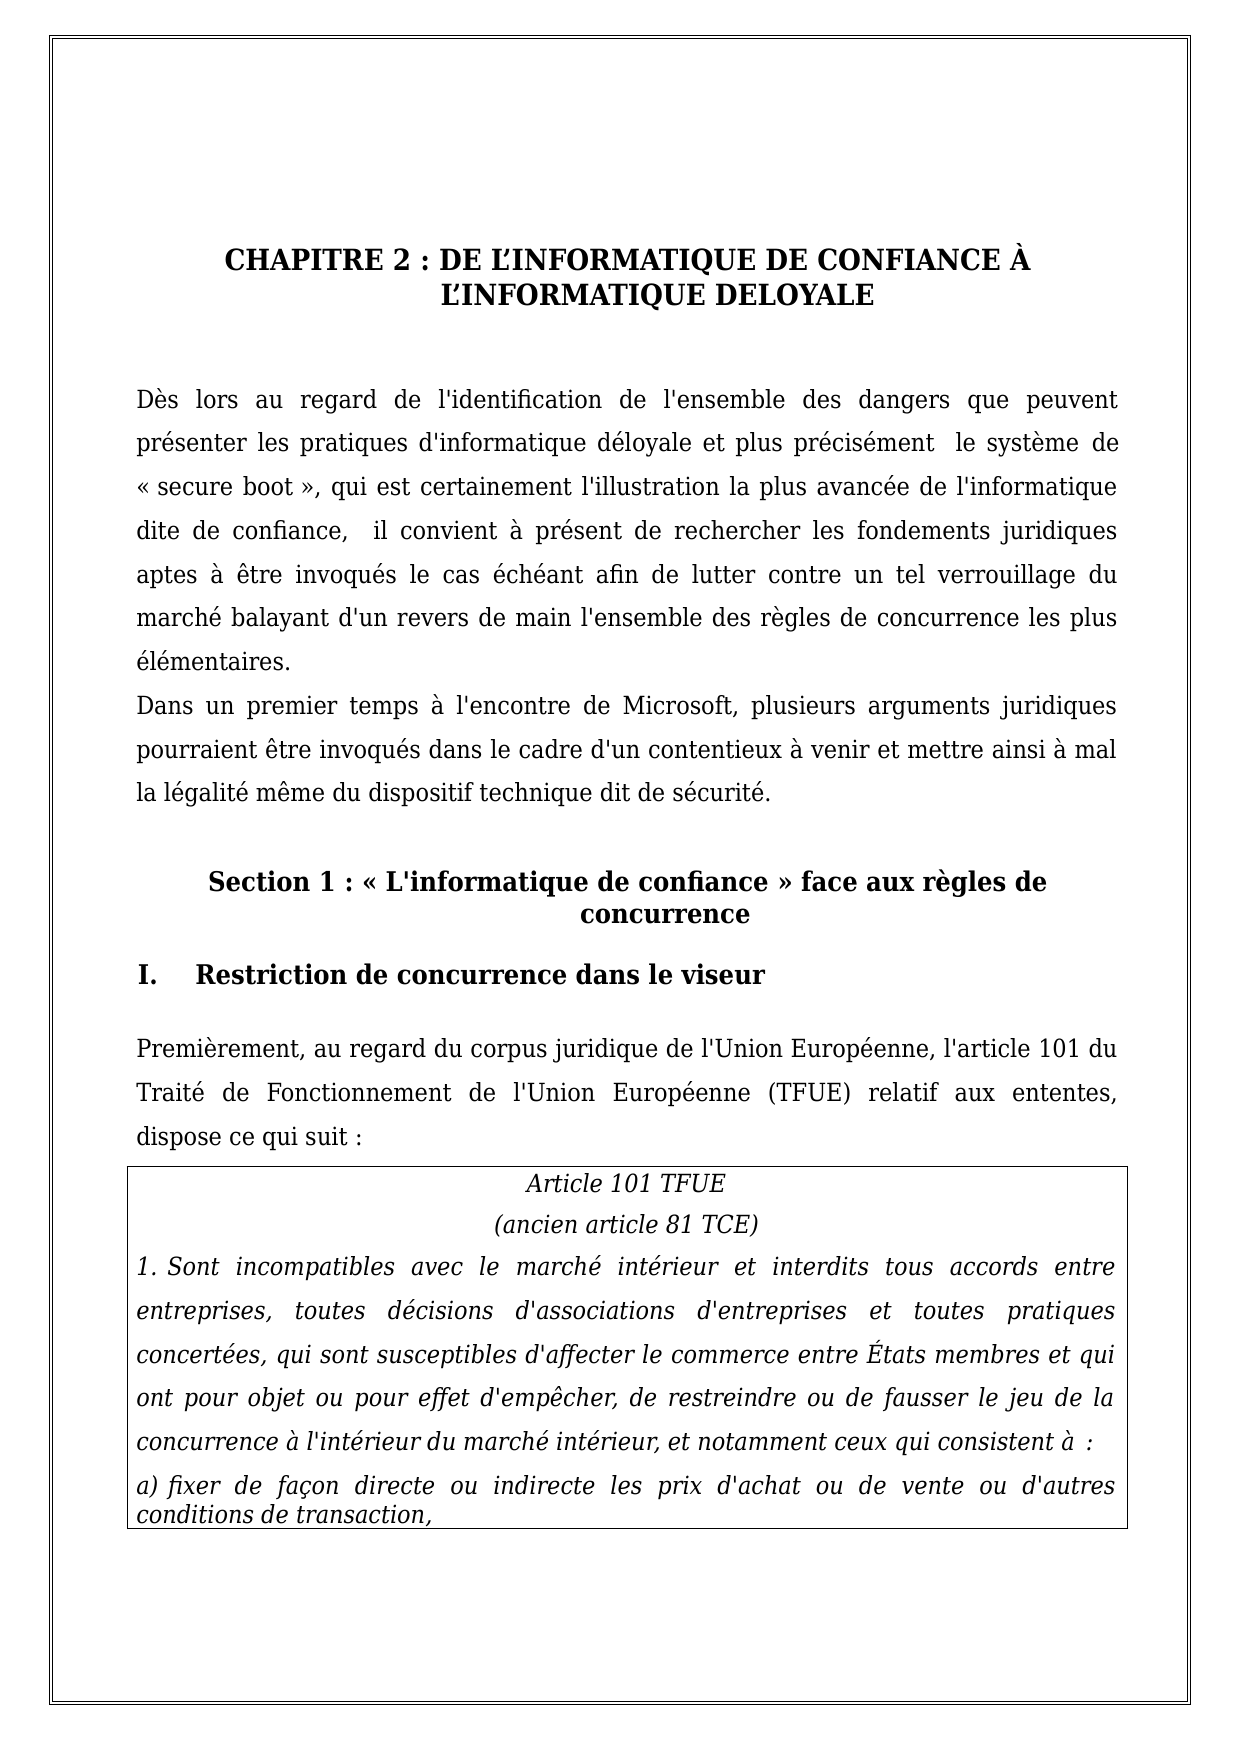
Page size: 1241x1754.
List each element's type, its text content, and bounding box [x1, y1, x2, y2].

subtitle Restriction de concurrence dans le viseur [765, 959, 1119, 991]
subtitle CHAPITRE 2 : DE L’INFORMATIQUE DE CONFIANCE À L’INFORMATIQUE DELOYALE [136, 243, 440, 312]
text Dans un premier temps à l'encontre de Microsoft, plusieurs arguments juridiques pourraient être invoqués dans le cadre d'un contentieux à venir et mettre ainsi à mal la légalité même du dispositif technique dit de sécurité. [136, 691, 1119, 808]
subtitle CHAPITRE 2 : DE L’INFORMATIQUE DE CONFIANCE À L’INFORMATIQUE DELOYALE [875, 243, 1119, 312]
subtitle Section 1 : « L'informatique de confiance » face aux règles de concurrence [750, 866, 1119, 930]
text 1. Sont incompatibles avec le marché intérieur et interdits tous accords entre entreprises, toutes décisions d'associations d'entreprises et toutes pratiques concertées, qui sont susceptibles d'affecter le commerce entre États membres et qui ont pour objet ou pour effet d'empêcher, de restreindre ou de fausser le jeu de la concurrence à l'intérieur du marché intérieur, et notamment ceux qui consistent à : [128, 1249, 1127, 1456]
text (ancien article 81 TCE) [128, 1207, 1127, 1240]
text a) fixer de façon directe ou indirecte les prix d'achat ou de vente ou d'autres conditions de transaction, [128, 1468, 1127, 1528]
text Premièrement, au regard du corpus juridique de l'Union Européenne, l'article 101 du Traité de Fonctionnement de l'Union Européenne (TFUE) relatif aux ententes, dispose ce qui suit : [136, 1034, 1119, 1151]
subtitle Section 1 : « L'informatique de confiance » face aux règles de concurrence [136, 866, 580, 930]
text Article 101 TFUE [128, 1167, 1127, 1198]
text Dès lors au regard de l'identification de l'ensemble des dangers que peuvent présenter les pratiques d'informatique déloyale et plus précisément le système de « secure boot », qui est certainement l'illustration la plus avancée de l'informatique dite de confiance, il convient à présent de rechercher les fondements juridiques aptes à être invoqués le cas échéant afin de lutter contre un tel verrouillage du marché balayant d'un revers de main l'ensemble des règles de concurrence les plus élémentaires. [136, 385, 1119, 676]
